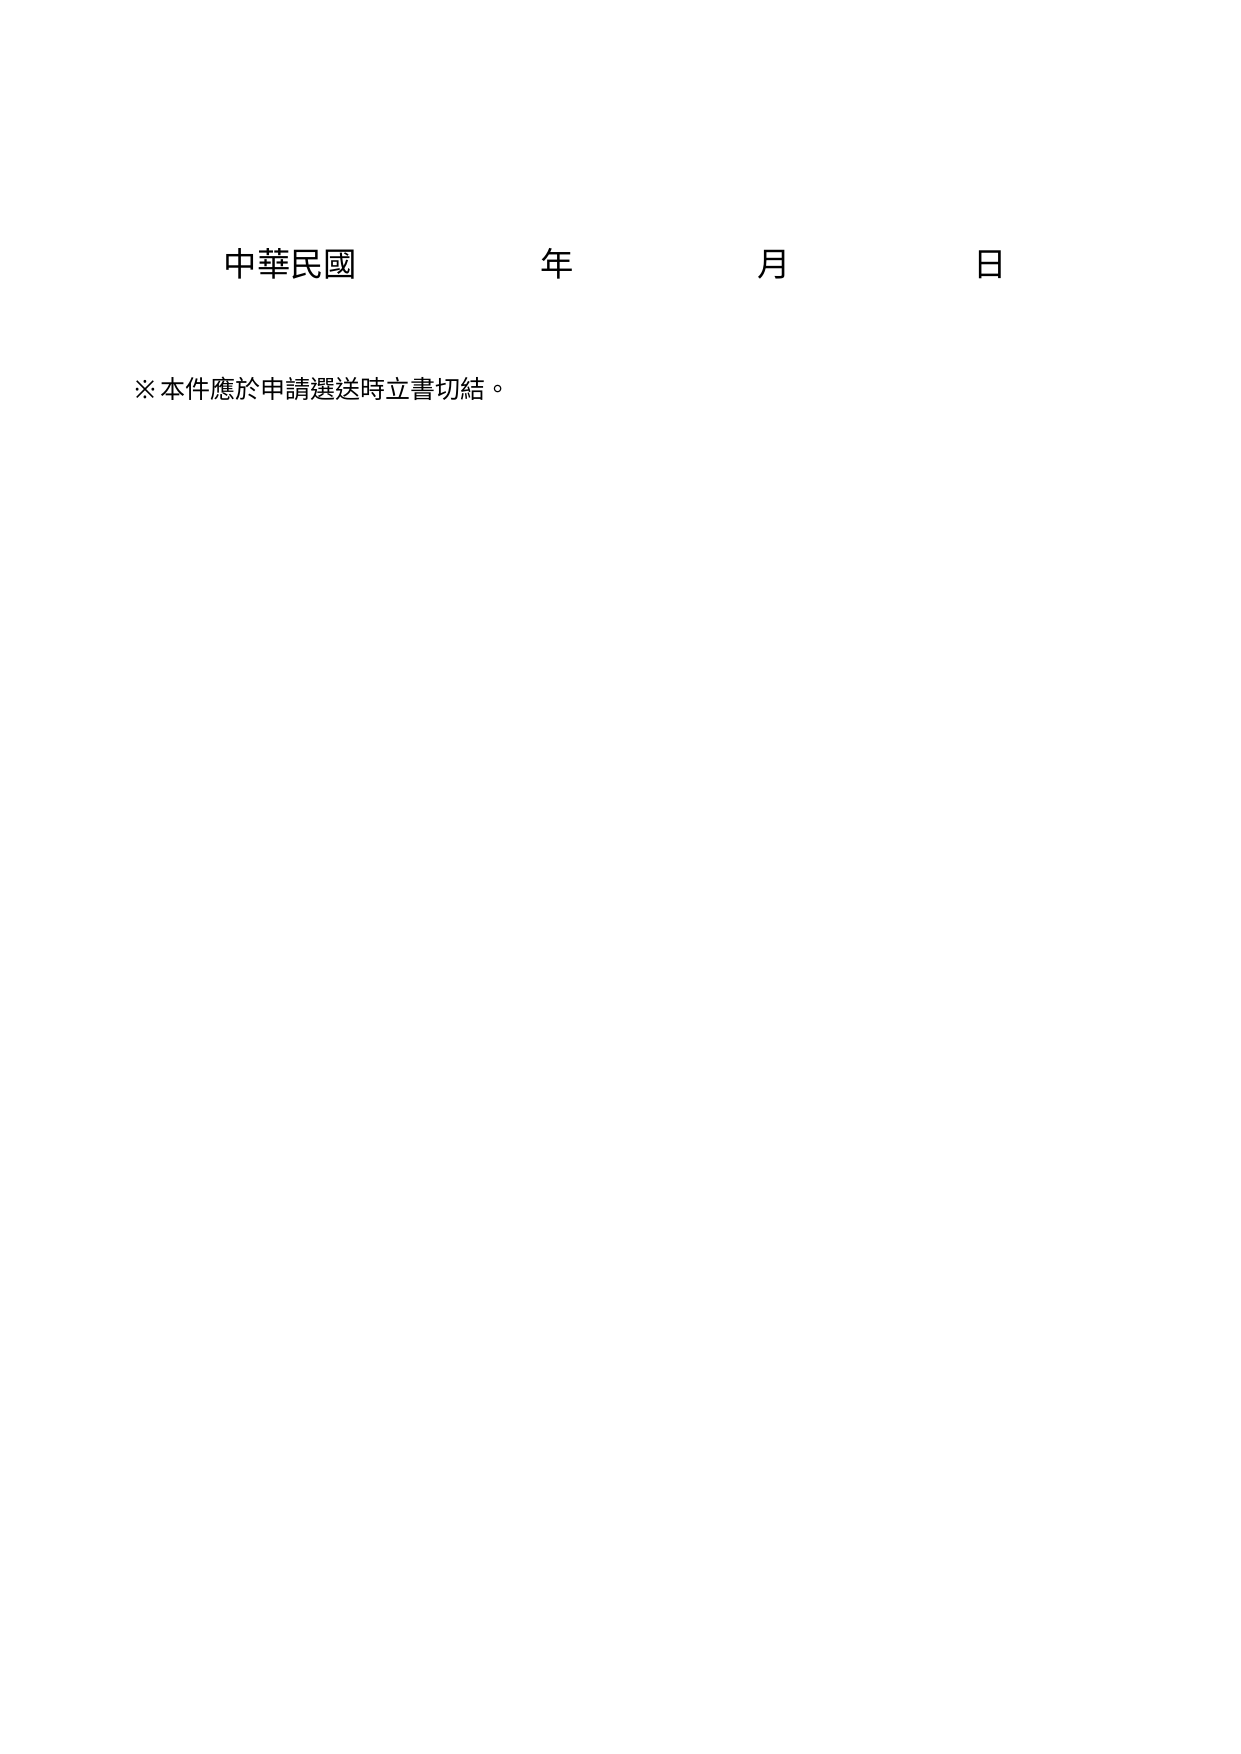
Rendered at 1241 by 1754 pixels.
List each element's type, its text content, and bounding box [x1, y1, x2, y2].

text ※本件應於申請選送時立書切結。 [130, 346, 1110, 408]
text 中華民國 年 月 日 [167, 221, 1063, 283]
